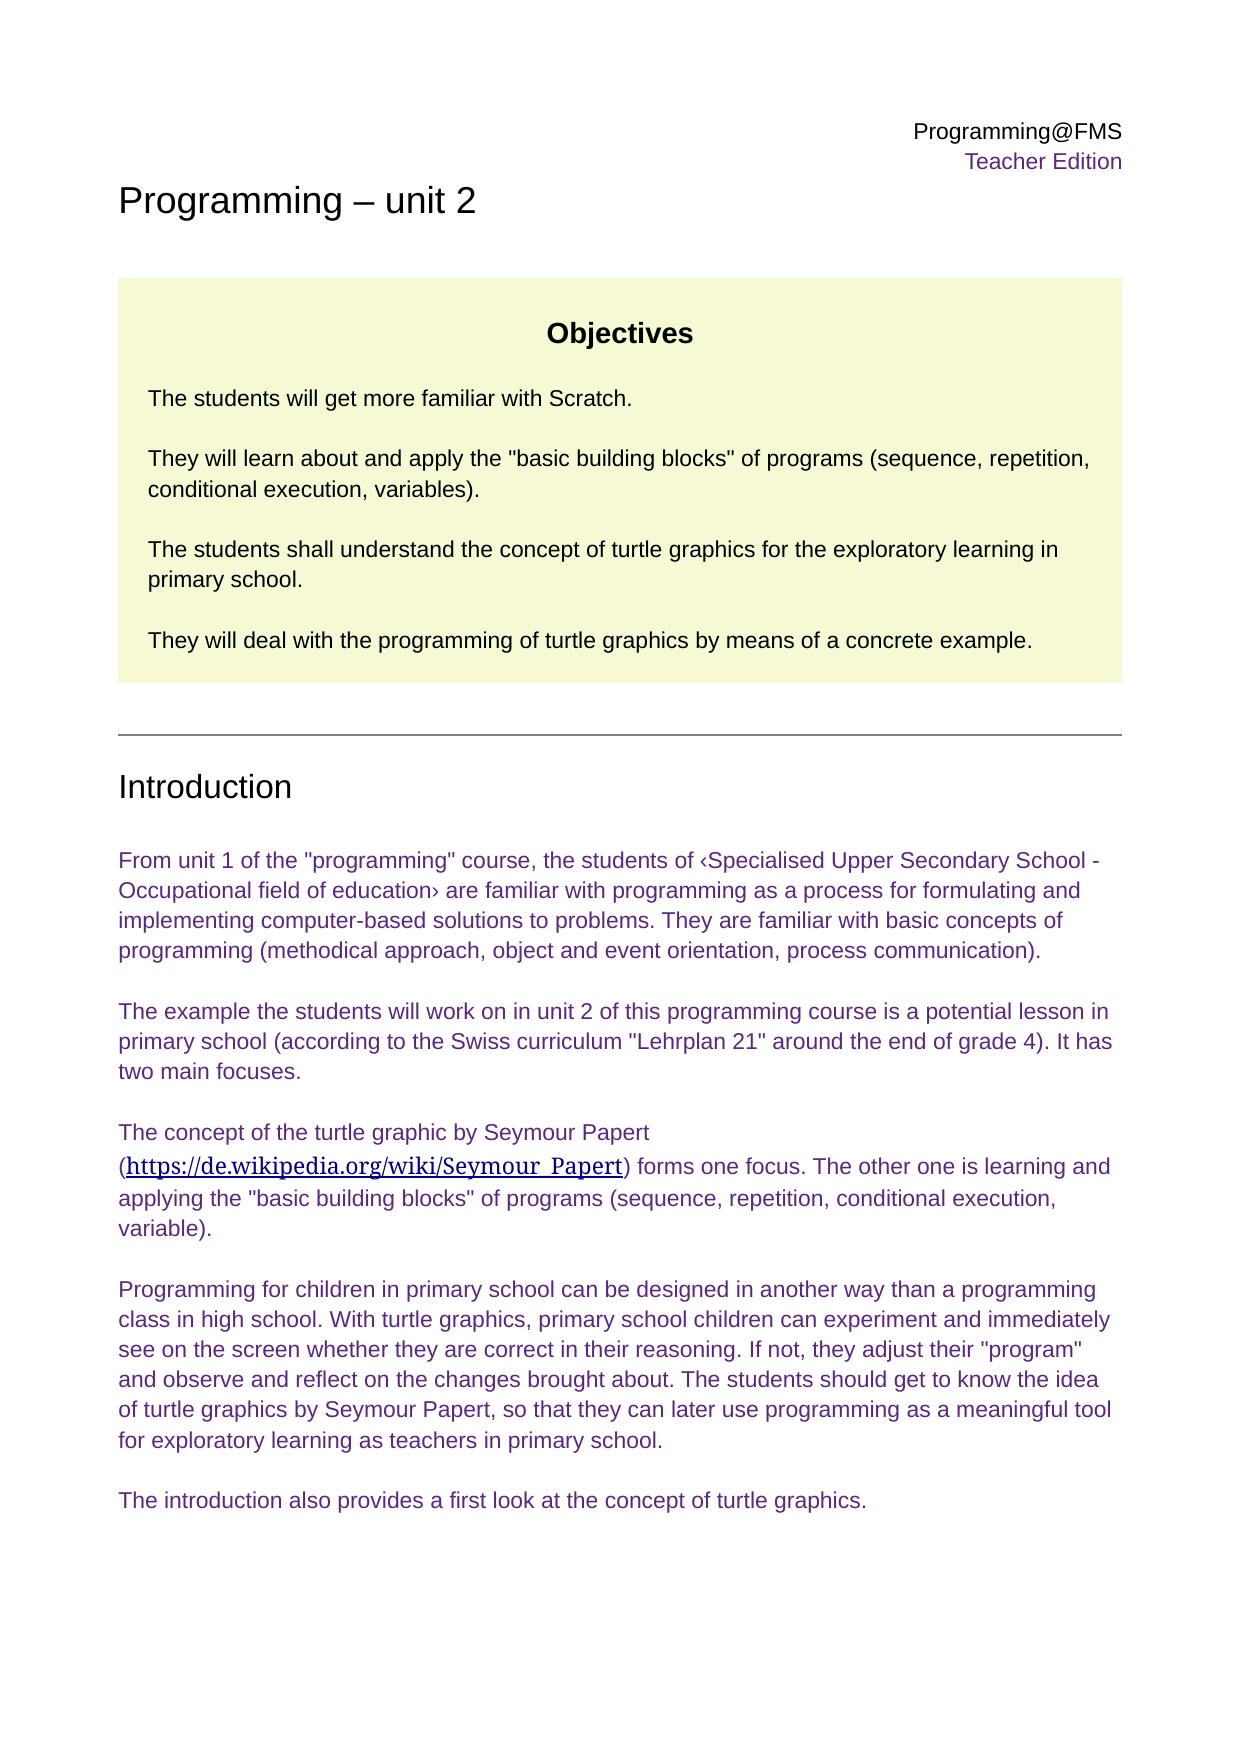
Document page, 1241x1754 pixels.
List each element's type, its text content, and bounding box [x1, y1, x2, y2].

text Objectives [118, 316, 1122, 350]
text Programming for children in primary school can be designed in another way than a programming class in high school. With turtle graphics, primary school children can experiment and immediately see on the screen whether they are correct in their reasoning. If not, they adjust their "program" and observe and reflect on the changes brought about. The students should get to know the idea of turtle graphics by Seymour Papert, so that they can later use programming as a meaningful tool for exploratory learning as teachers in primary school. [118, 1276, 1122, 1453]
text Programming@FMS [118, 118, 1122, 144]
text From unit 1 of the "programming" course, the students of ‹Specialised Upper Secondary School - Occupational field of education› are familiar with programming as a process for formulating and implementing computer-based solutions to problems. They are familiar with basic concepts of programming (methodical approach, object and event orientation, process communication). [118, 847, 1122, 964]
text The example the students will work on in unit 2 of this programming course is a potential lesson in primary school (according to the Swiss curriculum "Lehrplan 21" around the end of grade 4). It has two main focuses. [118, 998, 1122, 1085]
text The students will get more familiar with Scratch. [148, 385, 1093, 411]
text Teacher Edition [118, 148, 1122, 175]
text The students shall understand the concept of turtle graphics for the exploratory learning in primary school. [148, 536, 1093, 593]
text The introduction also provides a first look at the concept of turtle graphics. [118, 1487, 1122, 1513]
text Programming – unit 2 [118, 178, 1122, 222]
text Introduction [118, 767, 1122, 805]
text They will deal with the programming of turtle graphics by means of a concrete example. [148, 627, 1093, 653]
text The concept of the turtle graphic by Seymour Papert (https://de.wikipedia.org/wiki/Seymour_Papert) forms one focus. The other one is learning and applying the "basic building blocks" of programs (sequence, repetition, conditional execution, variable). [118, 1119, 1122, 1241]
text They will learn about and apply the "basic building blocks" of programs (sequence, repetition, conditional execution, variables). [148, 445, 1093, 502]
